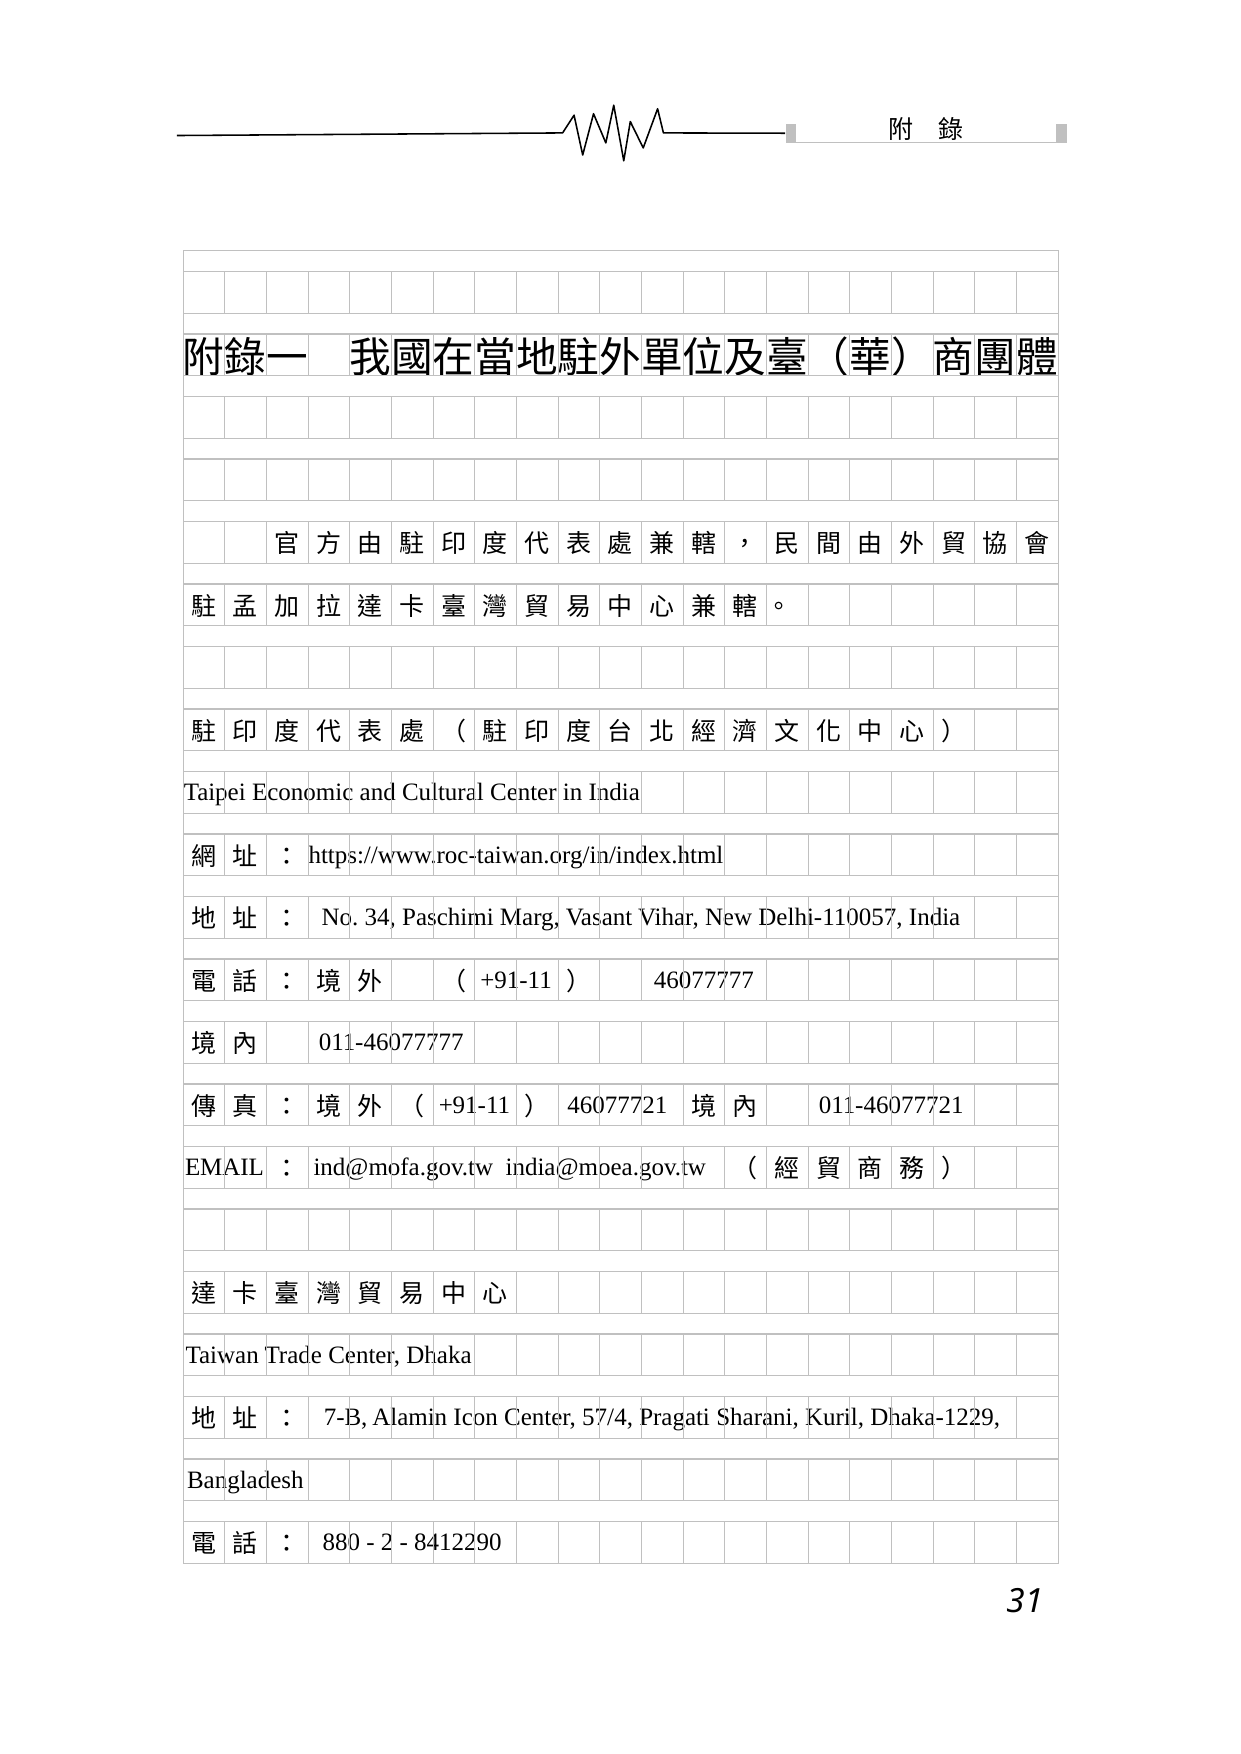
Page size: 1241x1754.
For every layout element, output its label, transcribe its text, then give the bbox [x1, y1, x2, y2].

text 傳真：境外（+91-11）46077721 境內 011-46077721 [767, 1085, 808, 1125]
text 境內 011-46077777 [850, 1022, 891, 1063]
text 卡 [392, 585, 433, 625]
text Taipei Economic and Cultural Center in India [309, 772, 349, 813]
text Taipei Economic and Cultural Center in India [184, 772, 224, 813]
text 地址：7-B, Alamin Icon Center, 57/4, Pragati Sharani, Kuril, Dhaka-1229, Bangladesh [184, 1460, 224, 1500]
text 地址：No. 34, Paschimi Marg, Vasant Vihar, New Delhi-110057, India [434, 897, 474, 938]
text [642, 1272, 683, 1313]
text Taipei Economic and Cultural Center in India [600, 772, 641, 813]
text 附錄一 我國在當地駐外單位及臺（華）商團體 [184, 314, 1058, 333]
text [184, 522, 224, 563]
text 網址：https://www.roc-taiwan.org/in/index.html [642, 835, 683, 875]
text [1017, 585, 1058, 625]
text 附錄一 我國在當地駐外單位及臺（華）商團體 [475, 335, 516, 375]
text 地址：7-B, Alamin Icon Center, 57/4, Pragati Sharani, Kuril, Dhaka-1229, Bangladesh [184, 1376, 1058, 1396]
text 地址：7-B, Alamin Icon Center, 57/4, Pragati Sharani, Kuril, Dhaka-1229, Bangladesh [600, 1460, 641, 1500]
text 北 [642, 710, 683, 750]
text 電話：境外 （+91-11） 46077777 [434, 960, 474, 1000]
text 由 [850, 522, 891, 563]
text 地址：7-B, Alamin Icon Center, 57/4, Pragati Sharani, Kuril, Dhaka-1229, Bangladesh [642, 1397, 683, 1438]
text EMAIL：ind@mofa.gov.tw india@moea.gov.tw （經貿商務） [267, 1147, 308, 1188]
text 網址：https://www.roc-taiwan.org/in/index.html [1017, 835, 1058, 875]
text 境內 011-46077777 [434, 1022, 474, 1063]
text Taipei Economic and Cultural Center in India [1017, 772, 1058, 813]
text 地址：No. 34, Paschimi Marg, Vasant Vihar, New Delhi-110057, India [1017, 897, 1058, 938]
text 電話：境外 （+91-11） 46077777 [809, 960, 849, 1000]
text 易 [392, 1272, 433, 1313]
text 傳真：境外（+91-11）46077721 境內 011-46077721 [267, 1085, 308, 1125]
text 電話：境外 （+91-11） 46077777 [642, 960, 683, 1000]
text 電話：880 - 2 - 8412290 [934, 1522, 974, 1563]
text 地址：7-B, Alamin Icon Center, 57/4, Pragati Sharani, Kuril, Dhaka-1229, Bangladesh [934, 1397, 974, 1438]
text EMAIL：ind@mofa.gov.tw india@moea.gov.tw （經貿商務） [934, 1147, 974, 1188]
text 網址：https://www.roc-taiwan.org/in/index.html [600, 835, 641, 875]
text 地址：7-B, Alamin Icon Center, 57/4, Pragati Sharani, Kuril, Dhaka-1229, Bangladesh [809, 1397, 849, 1438]
text 傳真：境外（+91-11）46077721 境內 011-46077721 [225, 1085, 266, 1125]
text 電話：880 - 2 - 8412290 [767, 1522, 808, 1563]
text 電話：880 - 2 - 8412290 [392, 1522, 433, 1563]
text 貿 [934, 522, 974, 563]
text [809, 585, 849, 625]
text 外 [892, 522, 933, 563]
text 代 [309, 710, 349, 750]
text 傳真：境外（+91-11）46077721 境內 011-46077721 [475, 1085, 516, 1125]
text 地址：7-B, Alamin Icon Center, 57/4, Pragati Sharani, Kuril, Dhaka-1229, Bangladesh [309, 1397, 349, 1438]
text 附錄一 我國在當地駐外單位及臺（華）商團體 [225, 335, 266, 375]
text 網址：https://www.roc-taiwan.org/in/index.html [267, 835, 308, 875]
text 地址：No. 34, Paschimi Marg, Vasant Vihar, New Delhi-110057, India [934, 897, 974, 938]
text 附錄一 我國在當地駐外單位及臺（華）商團體 [267, 335, 308, 375]
text Taipei Economic and Cultural Center in India [809, 772, 849, 813]
text Taipei Economic and Cultural Center in India [267, 772, 308, 813]
text 地址：No. 34, Paschimi Marg, Vasant Vihar, New Delhi-110057, India [642, 897, 683, 938]
text 地址：7-B, Alamin Icon Center, 57/4, Pragati Sharani, Kuril, Dhaka-1229, Bangladesh [559, 1397, 599, 1438]
text 網址：https://www.roc-taiwan.org/in/index.html [225, 835, 266, 875]
text 附錄一 我國在當地駐外單位及臺（華）商團體 [600, 335, 641, 375]
text 電話：境外 （+91-11） 46077777 [475, 960, 516, 1000]
text 網址：https://www.roc-taiwan.org/in/index.html [934, 835, 974, 875]
text 附錄一 我國在當地駐外單位及臺（華）商團體 [1017, 335, 1058, 375]
text 電話：境外 （+91-11） 46077777 [184, 960, 224, 1000]
text 地址：7-B, Alamin Icon Center, 57/4, Pragati Sharani, Kuril, Dhaka-1229, Bangladesh [392, 1397, 433, 1438]
text Taipei Economic and Cultural Center in India [892, 772, 933, 813]
text 印 [517, 710, 558, 750]
text 傳真：境外（+91-11）46077721 境內 011-46077721 [684, 1085, 724, 1125]
text 電話：境外 （+91-11） 46077777 [975, 960, 1016, 1000]
text EMAIL：ind@mofa.gov.tw india@moea.gov.tw （經貿商務） [225, 1147, 266, 1188]
text 傳真：境外（+91-11）46077721 境內 011-46077721 [309, 1085, 349, 1125]
text 地址：7-B, Alamin Icon Center, 57/4, Pragati Sharani, Kuril, Dhaka-1229, Bangladesh [684, 1460, 724, 1500]
text 地址：7-B, Alamin Icon Center, 57/4, Pragati Sharani, Kuril, Dhaka-1229, Bangladesh [725, 1460, 766, 1500]
text Taiwan Trade Center, Dhaka [517, 1335, 558, 1375]
text 網址：https://www.roc-taiwan.org/in/index.html [350, 835, 391, 875]
text 附錄一 我國在當地駐外單位及臺（華）商團體 [362, 352, 381, 375]
text 會 [1017, 522, 1058, 563]
text Taiwan Trade Center, Dhaka [850, 1335, 891, 1375]
text 傳真：境外（+91-11）46077721 境內 011-46077721 [350, 1085, 391, 1125]
text 境內 011-46077777 [600, 1022, 641, 1063]
text 電話：880 - 2 - 8412290 [475, 1522, 516, 1563]
text Taipei Economic and Cultural Center in India [434, 772, 474, 813]
text 傳真：境外（+91-11）46077721 境內 011-46077721 [434, 1085, 474, 1125]
text 地址：7-B, Alamin Icon Center, 57/4, Pragati Sharani, Kuril, Dhaka-1229, Bangladesh [600, 1397, 641, 1438]
text 地址：7-B, Alamin Icon Center, 57/4, Pragati Sharani, Kuril, Dhaka-1229, Bangladesh [225, 1397, 266, 1438]
text 傳真：境外（+91-11）46077721 境內 011-46077721 [725, 1085, 766, 1125]
text 中 [600, 585, 641, 625]
text 台 [600, 710, 641, 750]
text 附錄一 我國在當地駐外單位及臺（華）商團體 [767, 335, 808, 375]
text 網址：https://www.roc-taiwan.org/in/index.html [309, 835, 349, 875]
text 電話：境外 （+91-11） 46077777 [684, 960, 724, 1000]
text 地址：No. 34, Paschimi Marg, Vasant Vihar, New Delhi-110057, India [684, 897, 724, 938]
text EMAIL：ind@mofa.gov.tw india@moea.gov.tw （經貿商務） [559, 1147, 599, 1188]
text 地址：7-B, Alamin Icon Center, 57/4, Pragati Sharani, Kuril, Dhaka-1229, Bangladesh [767, 1460, 808, 1500]
text 電話：境外 （+91-11） 46077777 [767, 960, 808, 1000]
text 附錄一 我國在當地駐外單位及臺（華）商團體 [309, 335, 349, 375]
text Taipei Economic and Cultural Center in India [392, 772, 433, 813]
text Taiwan Trade Center, Dhaka [934, 1335, 974, 1375]
text 電話：境外 （+91-11） 46077777 [934, 960, 974, 1000]
text 貿 [517, 585, 558, 625]
text 電話：880 - 2 - 8412290 [225, 1522, 266, 1563]
text 化 [809, 710, 849, 750]
text 境內 011-46077777 [642, 1022, 683, 1063]
text 達 [350, 585, 391, 625]
text Taipei Economic and Cultural Center in India [350, 772, 391, 813]
text 間 [809, 522, 849, 563]
text Taiwan Trade Center, Dhaka [975, 1335, 1016, 1375]
text Taiwan Trade Center, Dhaka [642, 1335, 683, 1375]
text [934, 1272, 974, 1313]
text EMAIL：ind@mofa.gov.tw india@moea.gov.tw （經貿商務） [809, 1147, 849, 1188]
text EMAIL：ind@mofa.gov.tw india@moea.gov.tw （經貿商務） [392, 1147, 433, 1188]
text Taiwan Trade Center, Dhaka [434, 1335, 474, 1375]
text 地址：7-B, Alamin Icon Center, 57/4, Pragati Sharani, Kuril, Dhaka-1229, Bangladesh [309, 1460, 349, 1500]
text 地址：7-B, Alamin Icon Center, 57/4, Pragati Sharani, Kuril, Dhaka-1229, Bangladesh [225, 1460, 266, 1500]
text 境內 011-46077777 [1017, 1022, 1058, 1063]
text 電話：880 - 2 - 8412290 [1017, 1522, 1058, 1563]
text 表 [559, 522, 599, 563]
text 電話：境外 （+91-11） 46077777 [184, 939, 1058, 958]
text 電話：880 - 2 - 8412290 [517, 1522, 558, 1563]
text 傳真：境外（+91-11）46077721 境內 011-46077721 [184, 1085, 224, 1125]
text 地址：No. 34, Paschimi Marg, Vasant Vihar, New Delhi-110057, India [392, 897, 433, 938]
text EMAIL：ind@mofa.gov.tw india@moea.gov.tw （經貿商務） [184, 1147, 224, 1188]
text Taiwan Trade Center, Dhaka [892, 1335, 933, 1375]
text [850, 585, 891, 625]
text 地址：7-B, Alamin Icon Center, 57/4, Pragati Sharani, Kuril, Dhaka-1229, Bangladesh [517, 1460, 558, 1500]
text 代 [517, 522, 558, 563]
text 附錄一 我國在當地駐外單位及臺（華）商團體 [850, 335, 891, 375]
text [184, 501, 1058, 521]
text 文 [767, 710, 808, 750]
text 境內 011-46077777 [517, 1022, 558, 1063]
text 電話：境外 （+91-11） 46077777 [392, 960, 433, 1000]
text 附錄一 我國在當地駐外單位及臺（華）商團體 [684, 335, 724, 375]
text 地址：7-B, Alamin Icon Center, 57/4, Pragati Sharani, Kuril, Dhaka-1229, Bangladesh [184, 1397, 224, 1438]
text EMAIL：ind@mofa.gov.tw india@moea.gov.tw （經貿商務） [475, 1147, 516, 1188]
text 地址：7-B, Alamin Icon Center, 57/4, Pragati Sharani, Kuril, Dhaka-1229, Bangladesh [892, 1460, 933, 1500]
text 駐 [392, 522, 433, 563]
text 地址：7-B, Alamin Icon Center, 57/4, Pragati Sharani, Kuril, Dhaka-1229, Bangladesh [434, 1460, 474, 1500]
text [767, 1272, 808, 1313]
text EMAIL：ind@mofa.gov.tw india@moea.gov.tw （經貿商務） [684, 1147, 724, 1188]
text 貿 [350, 1272, 391, 1313]
text 電話：880 - 2 - 8412290 [809, 1522, 849, 1563]
text 地址：No. 34, Paschimi Marg, Vasant Vihar, New Delhi-110057, India [975, 897, 1016, 938]
text Taipei Economic and Cultural Center in India [475, 772, 516, 813]
text [184, 689, 1058, 708]
text [184, 564, 1058, 583]
text 傳真：境外（+91-11）46077721 境內 011-46077721 [642, 1085, 683, 1125]
text 電話：境外 （+91-11） 46077777 [600, 960, 641, 1000]
text 境內 011-46077777 [350, 1022, 391, 1063]
text 卡 [225, 1272, 266, 1313]
text [684, 1272, 724, 1313]
text EMAIL：ind@mofa.gov.tw india@moea.gov.tw （經貿商務） [600, 1147, 641, 1188]
text 附錄一 我國在當地駐外單位及臺（華）商團體 [434, 335, 474, 375]
text 地址：7-B, Alamin Icon Center, 57/4, Pragati Sharani, Kuril, Dhaka-1229, Bangladesh [809, 1460, 849, 1500]
text 地址：No. 34, Paschimi Marg, Vasant Vihar, New Delhi-110057, India [475, 897, 516, 938]
text 地址：No. 34, Paschimi Marg, Vasant Vihar, New Delhi-110057, India [559, 897, 599, 938]
text 地址：No. 34, Paschimi Marg, Vasant Vihar, New Delhi-110057, India [767, 897, 808, 938]
text 地址：7-B, Alamin Icon Center, 57/4, Pragati Sharani, Kuril, Dhaka-1229, Bangladesh [975, 1460, 1016, 1500]
text 濟 [725, 710, 766, 750]
text [1017, 710, 1058, 750]
text 地址：No. 34, Paschimi Marg, Vasant Vihar, New Delhi-110057, India [600, 897, 641, 938]
text 電話：境外 （+91-11） 46077777 [517, 960, 558, 1000]
text 附錄一 我國在當地駐外單位及臺（華）商團體 [642, 335, 683, 375]
text 傳真：境外（+91-11）46077721 境內 011-46077721 [392, 1085, 433, 1125]
text Taiwan Trade Center, Dhaka [809, 1335, 849, 1375]
text 地址：No. 34, Paschimi Marg, Vasant Vihar, New Delhi-110057, India [350, 897, 391, 938]
text 網址：https://www.roc-taiwan.org/in/index.html [850, 835, 891, 875]
text 電話：880 - 2 - 8412290 [642, 1522, 683, 1563]
text 傳真：境外（+91-11）46077721 境內 011-46077721 [934, 1085, 974, 1125]
text 協 [975, 522, 1016, 563]
text [809, 1272, 849, 1313]
text Taipei Economic and Cultural Center in India [225, 772, 266, 813]
text [934, 585, 974, 625]
text ， [725, 522, 766, 563]
text 地址：No. 34, Paschimi Marg, Vasant Vihar, New Delhi-110057, India [225, 897, 266, 938]
text 地址：No. 34, Paschimi Marg, Vasant Vihar, New Delhi-110057, India [725, 897, 766, 938]
text 地址：No. 34, Paschimi Marg, Vasant Vihar, New Delhi-110057, India [184, 897, 224, 938]
text 境內 011-46077777 [392, 1022, 433, 1063]
text EMAIL：ind@mofa.gov.tw india@moea.gov.tw （經貿商務） [517, 1147, 558, 1188]
text 傳真：境外（+91-11）46077721 境內 011-46077721 [809, 1085, 849, 1125]
text 傳真：境外（+91-11）46077721 境內 011-46077721 [975, 1085, 1016, 1125]
text 電話：880 - 2 - 8412290 [600, 1522, 641, 1563]
text EMAIL：ind@mofa.gov.tw india@moea.gov.tw （經貿商務） [1017, 1147, 1058, 1188]
text 心 [475, 1272, 516, 1313]
text 易 [559, 585, 599, 625]
text 中 [434, 1272, 474, 1313]
text [892, 585, 933, 625]
text 電話：境外 （+91-11） 46077777 [559, 960, 599, 1000]
text 地址：7-B, Alamin Icon Center, 57/4, Pragati Sharani, Kuril, Dhaka-1229, Bangladesh [267, 1460, 308, 1500]
text 傳真：境外（+91-11）46077721 境內 011-46077721 [517, 1085, 558, 1125]
text 地址：7-B, Alamin Icon Center, 57/4, Pragati Sharani, Kuril, Dhaka-1229, Bangladesh [434, 1397, 474, 1438]
text Taipei Economic and Cultural Center in India [642, 772, 683, 813]
text Taiwan Trade Center, Dhaka [267, 1335, 308, 1375]
text 附錄一 我國在當地駐外單位及臺（華）商團體 [392, 335, 433, 375]
text 駐 [184, 710, 224, 750]
text 境內 011-46077777 [725, 1022, 766, 1063]
text [850, 1272, 891, 1313]
text 電話：境外 （+91-11） 46077777 [1017, 960, 1058, 1000]
text [517, 1272, 558, 1313]
text 地址：7-B, Alamin Icon Center, 57/4, Pragati Sharani, Kuril, Dhaka-1229, Bangladesh [975, 1397, 1016, 1438]
text 地址：7-B, Alamin Icon Center, 57/4, Pragati Sharani, Kuril, Dhaka-1229, Bangladesh [184, 1439, 1058, 1458]
text 境內 011-46077777 [475, 1022, 516, 1063]
text Taiwan Trade Center, Dhaka [309, 1335, 349, 1375]
text 電話：境外 （+91-11） 46077777 [225, 960, 266, 1000]
text Taiwan Trade Center, Dhaka [184, 1335, 224, 1375]
text 境內 011-46077777 [767, 1022, 808, 1063]
text [975, 1272, 1016, 1313]
text [975, 710, 1016, 750]
text 地址：7-B, Alamin Icon Center, 57/4, Pragati Sharani, Kuril, Dhaka-1229, Bangladesh [642, 1460, 683, 1500]
text 地址：7-B, Alamin Icon Center, 57/4, Pragati Sharani, Kuril, Dhaka-1229, Bangladesh [559, 1460, 599, 1500]
text 臺 [434, 585, 474, 625]
text 。 [767, 585, 808, 625]
text 地址：7-B, Alamin Icon Center, 57/4, Pragati Sharani, Kuril, Dhaka-1229, Bangladesh [767, 1397, 808, 1438]
text 地址：7-B, Alamin Icon Center, 57/4, Pragati Sharani, Kuril, Dhaka-1229, Bangladesh [850, 1460, 891, 1500]
text 電話：境外 （+91-11） 46077777 [850, 960, 891, 1000]
text 轄 [684, 522, 724, 563]
text [559, 1272, 599, 1313]
text 心 [642, 585, 683, 625]
text 境內 011-46077777 [684, 1022, 724, 1063]
text EMAIL：ind@mofa.gov.tw india@moea.gov.tw （經貿商務） [767, 1147, 808, 1188]
text Taipei Economic and Cultural Center in India [725, 772, 766, 813]
text 電話：境外 （+91-11） 46077777 [892, 960, 933, 1000]
text 網址：https://www.roc-taiwan.org/in/index.html [684, 835, 724, 875]
text 境內 011-46077777 [267, 1022, 308, 1063]
text Taiwan Trade Center, Dhaka [392, 1335, 433, 1375]
text 電話：880 - 2 - 8412290 [850, 1522, 891, 1563]
text 印 [225, 710, 266, 750]
text 電話：880 - 2 - 8412290 [975, 1522, 1016, 1563]
text Taiwan Trade Center, Dhaka [684, 1335, 724, 1375]
text ） [934, 710, 974, 750]
text Taipei Economic and Cultural Center in India [767, 772, 808, 813]
text 加 [267, 585, 308, 625]
text 電話：880 - 2 - 8412290 [559, 1522, 599, 1563]
text 方 [309, 522, 349, 563]
text 轄 [725, 585, 766, 625]
text 地址：7-B, Alamin Icon Center, 57/4, Pragati Sharani, Kuril, Dhaka-1229, Bangladesh [350, 1460, 391, 1500]
text 電話：880 - 2 - 8412290 [350, 1522, 391, 1563]
text Taipei Economic and Cultural Center in India [684, 772, 724, 813]
text 民 [767, 522, 808, 563]
text 附錄一 我國在當地駐外單位及臺（華）商團體 [981, 341, 1009, 371]
text Taipei Economic and Cultural Center in India [559, 772, 599, 813]
text Taipei Economic and Cultural Center in India [934, 772, 974, 813]
text 網址：https://www.roc-taiwan.org/in/index.html [434, 835, 474, 875]
text [725, 1272, 766, 1313]
text 電話：880 - 2 - 8412290 [725, 1522, 766, 1563]
text Taiwan Trade Center, Dhaka [600, 1335, 641, 1375]
text 灣 [475, 585, 516, 625]
text 地址：No. 34, Paschimi Marg, Vasant Vihar, New Delhi-110057, India [267, 897, 308, 938]
text 電話：880 - 2 - 8412290 [309, 1522, 349, 1563]
text 網址：https://www.roc-taiwan.org/in/index.html [475, 835, 516, 875]
text 地址：No. 34, Paschimi Marg, Vasant Vihar, New Delhi-110057, India [892, 897, 933, 938]
text Taiwan Trade Center, Dhaka [225, 1335, 266, 1375]
text 電話：880 - 2 - 8412290 [684, 1522, 724, 1563]
text 達 [184, 1272, 224, 1313]
text 灣 [309, 1272, 349, 1313]
text EMAIL：ind@mofa.gov.tw india@moea.gov.tw （經貿商務） [642, 1147, 683, 1188]
text 境內 011-46077777 [309, 1022, 349, 1063]
text （ [434, 710, 474, 750]
text 地址：7-B, Alamin Icon Center, 57/4, Pragati Sharani, Kuril, Dhaka-1229, Bangladesh [350, 1397, 391, 1438]
text EMAIL：ind@mofa.gov.tw india@moea.gov.tw （經貿商務） [434, 1147, 474, 1188]
text 附錄一 我國在當地駐外單位及臺（華）商團體 [517, 335, 558, 375]
text 地址：7-B, Alamin Icon Center, 57/4, Pragati Sharani, Kuril, Dhaka-1229, Bangladesh [392, 1460, 433, 1500]
text Taipei Economic and Cultural Center in India [850, 772, 891, 813]
text 地址：7-B, Alamin Icon Center, 57/4, Pragati Sharani, Kuril, Dhaka-1229, Bangladesh [475, 1397, 516, 1438]
text Taiwan Trade Center, Dhaka [350, 1335, 391, 1375]
text [184, 1251, 1058, 1271]
text 附錄一 我國在當地駐外單位及臺（華）商團體 [940, 353, 966, 375]
text 度 [475, 522, 516, 563]
text 兼 [684, 585, 724, 625]
text 境內 011-46077777 [559, 1022, 599, 1063]
text 處 [600, 522, 641, 563]
text 電話：880 - 2 - 8412290 [184, 1501, 1058, 1521]
text 度 [559, 710, 599, 750]
text 網址：https://www.roc-taiwan.org/in/index.html [392, 835, 433, 875]
text 電話：境外 （+91-11） 46077777 [309, 960, 349, 1000]
text 網址：https://www.roc-taiwan.org/in/index.html [559, 835, 599, 875]
text [892, 1272, 933, 1313]
text Taipei Economic and Cultural Center in India [517, 772, 558, 813]
text [225, 522, 266, 563]
text 由 [350, 522, 391, 563]
text 地址：7-B, Alamin Icon Center, 57/4, Pragati Sharani, Kuril, Dhaka-1229, Bangladesh [1017, 1397, 1058, 1438]
text 孟 [225, 585, 266, 625]
text 網址：https://www.roc-taiwan.org/in/index.html [725, 835, 766, 875]
text 拉 [309, 585, 349, 625]
text 印 [434, 522, 474, 563]
text EMAIL：ind@mofa.gov.tw india@moea.gov.tw （經貿商務） [850, 1147, 891, 1188]
text [1017, 1272, 1058, 1313]
text EMAIL：ind@mofa.gov.tw india@moea.gov.tw （經貿商務） [184, 1126, 1058, 1146]
text 附錄一 我國在當地駐外單位及臺（華）商團體 [809, 335, 849, 375]
text Taiwan Trade Center, Dhaka [184, 1314, 1058, 1333]
text 境內 011-46077777 [975, 1022, 1016, 1063]
text 附錄一 我國在當地駐外單位及臺（華）商團體 [934, 335, 974, 375]
text 附錄一 我國在當地駐外單位及臺（華）商團體 [350, 335, 391, 375]
text 附錄一 我國在當地駐外單位及臺（華）商團體 [975, 335, 1016, 375]
text 電話：880 - 2 - 8412290 [434, 1522, 474, 1563]
text 境內 011-46077777 [184, 1001, 1058, 1021]
text 臺 [267, 1272, 308, 1313]
text 傳真：境外（+91-11）46077721 境內 011-46077721 [850, 1085, 891, 1125]
text 地址：No. 34, Paschimi Marg, Vasant Vihar, New Delhi-110057, India [809, 897, 849, 938]
text 境內 011-46077777 [934, 1022, 974, 1063]
text Taipei Economic and Cultural Center in India [184, 751, 1058, 771]
text 地址：7-B, Alamin Icon Center, 57/4, Pragati Sharani, Kuril, Dhaka-1229, Bangladesh [725, 1397, 766, 1438]
text 附錄一 我國在當地駐外單位及臺（華）商團體 [184, 335, 224, 375]
text 附錄一 我國在當地駐外單位及臺（華）商團體 [397, 342, 426, 371]
text 境內 011-46077777 [225, 1022, 266, 1063]
text 電話：境外 （+91-11） 46077777 [267, 960, 308, 1000]
text Taiwan Trade Center, Dhaka [767, 1335, 808, 1375]
text 網址：https://www.roc-taiwan.org/in/index.html [809, 835, 849, 875]
text 傳真：境外（+91-11）46077721 境內 011-46077721 [600, 1085, 641, 1125]
text 駐 [475, 710, 516, 750]
text 傳真：境外（+91-11）46077721 境內 011-46077721 [184, 1064, 1058, 1083]
text 電話：880 - 2 - 8412290 [267, 1522, 308, 1563]
text EMAIL：ind@mofa.gov.tw india@moea.gov.tw （經貿商務） [725, 1147, 766, 1188]
text 電話：境外 （+91-11） 46077777 [350, 960, 391, 1000]
text 地址：7-B, Alamin Icon Center, 57/4, Pragati Sharani, Kuril, Dhaka-1229, Bangladesh [475, 1460, 516, 1500]
text 兼 [642, 522, 683, 563]
text 官 [267, 522, 308, 563]
text 網址：https://www.roc-taiwan.org/in/index.html [975, 835, 1016, 875]
text 地址：7-B, Alamin Icon Center, 57/4, Pragati Sharani, Kuril, Dhaka-1229, Bangladesh [267, 1397, 308, 1438]
text 地址：7-B, Alamin Icon Center, 57/4, Pragati Sharani, Kuril, Dhaka-1229, Bangladesh [684, 1397, 724, 1438]
text 網址：https://www.roc-taiwan.org/in/index.html [184, 835, 224, 875]
text EMAIL：ind@mofa.gov.tw india@moea.gov.tw （經貿商務） [892, 1147, 933, 1188]
text 境內 011-46077777 [184, 1022, 224, 1063]
text 網址：https://www.roc-taiwan.org/in/index.html [892, 835, 933, 875]
text EMAIL：ind@mofa.gov.tw india@moea.gov.tw （經貿商務） [350, 1147, 391, 1188]
text 電話：880 - 2 - 8412290 [184, 1522, 224, 1563]
text 駐 [184, 585, 224, 625]
text [600, 1272, 641, 1313]
text EMAIL：ind@mofa.gov.tw india@moea.gov.tw （經貿商務） [975, 1147, 1016, 1188]
text 電話：880 - 2 - 8412290 [892, 1522, 933, 1563]
text 地址：No. 34, Paschimi Marg, Vasant Vihar, New Delhi-110057, India [184, 876, 1058, 896]
text 表 [350, 710, 391, 750]
text 傳真：境外（+91-11）46077721 境內 011-46077721 [559, 1085, 599, 1125]
text Taiwan Trade Center, Dhaka [475, 1335, 516, 1375]
text 地址：7-B, Alamin Icon Center, 57/4, Pragati Sharani, Kuril, Dhaka-1229, Bangladesh [517, 1397, 558, 1438]
text 電話：境外 （+91-11） 46077777 [725, 960, 766, 1000]
text 附錄一 我國在當地駐外單位及臺（華）商團體 [892, 335, 933, 375]
text 網址：https://www.roc-taiwan.org/in/index.html [767, 835, 808, 875]
text 地址：No. 34, Paschimi Marg, Vasant Vihar, New Delhi-110057, India [309, 897, 349, 938]
text 地址：7-B, Alamin Icon Center, 57/4, Pragati Sharani, Kuril, Dhaka-1229, Bangladesh [1017, 1460, 1058, 1500]
text Taiwan Trade Center, Dhaka [559, 1335, 599, 1375]
text Taipei Economic and Cultural Center in India [975, 772, 1016, 813]
text 境內 011-46077777 [892, 1022, 933, 1063]
text 境內 011-46077777 [809, 1022, 849, 1063]
text EMAIL：ind@mofa.gov.tw india@moea.gov.tw （經貿商務） [309, 1147, 349, 1188]
text 地址：7-B, Alamin Icon Center, 57/4, Pragati Sharani, Kuril, Dhaka-1229, Bangladesh [892, 1397, 933, 1438]
text 傳真：境外（+91-11）46077721 境內 011-46077721 [892, 1085, 933, 1125]
text 度 [267, 710, 308, 750]
text 附錄一 我國在當地駐外單位及臺（華）商團體 [725, 335, 766, 375]
text 經 [684, 710, 724, 750]
text 處 [392, 710, 433, 750]
text 網址：https://www.roc-taiwan.org/in/index.html [517, 835, 558, 875]
text 心 [892, 710, 933, 750]
text 網址：https://www.roc-taiwan.org/in/index.html [184, 814, 1058, 833]
text 傳真：境外（+91-11）46077721 境內 011-46077721 [1017, 1085, 1058, 1125]
text Taiwan Trade Center, Dhaka [725, 1335, 766, 1375]
text [975, 585, 1016, 625]
text Taiwan Trade Center, Dhaka [1017, 1335, 1058, 1375]
text 地址：7-B, Alamin Icon Center, 57/4, Pragati Sharani, Kuril, Dhaka-1229, Bangladesh [934, 1460, 974, 1500]
text 地址：No. 34, Paschimi Marg, Vasant Vihar, New Delhi-110057, India [850, 897, 891, 938]
text 地址：7-B, Alamin Icon Center, 57/4, Pragati Sharani, Kuril, Dhaka-1229, Bangladesh [850, 1397, 891, 1438]
text 附錄一 我國在當地駐外單位及臺（華）商團體 [559, 335, 599, 375]
text 中 [850, 710, 891, 750]
text 地址：No. 34, Paschimi Marg, Vasant Vihar, New Delhi-110057, India [517, 897, 558, 938]
